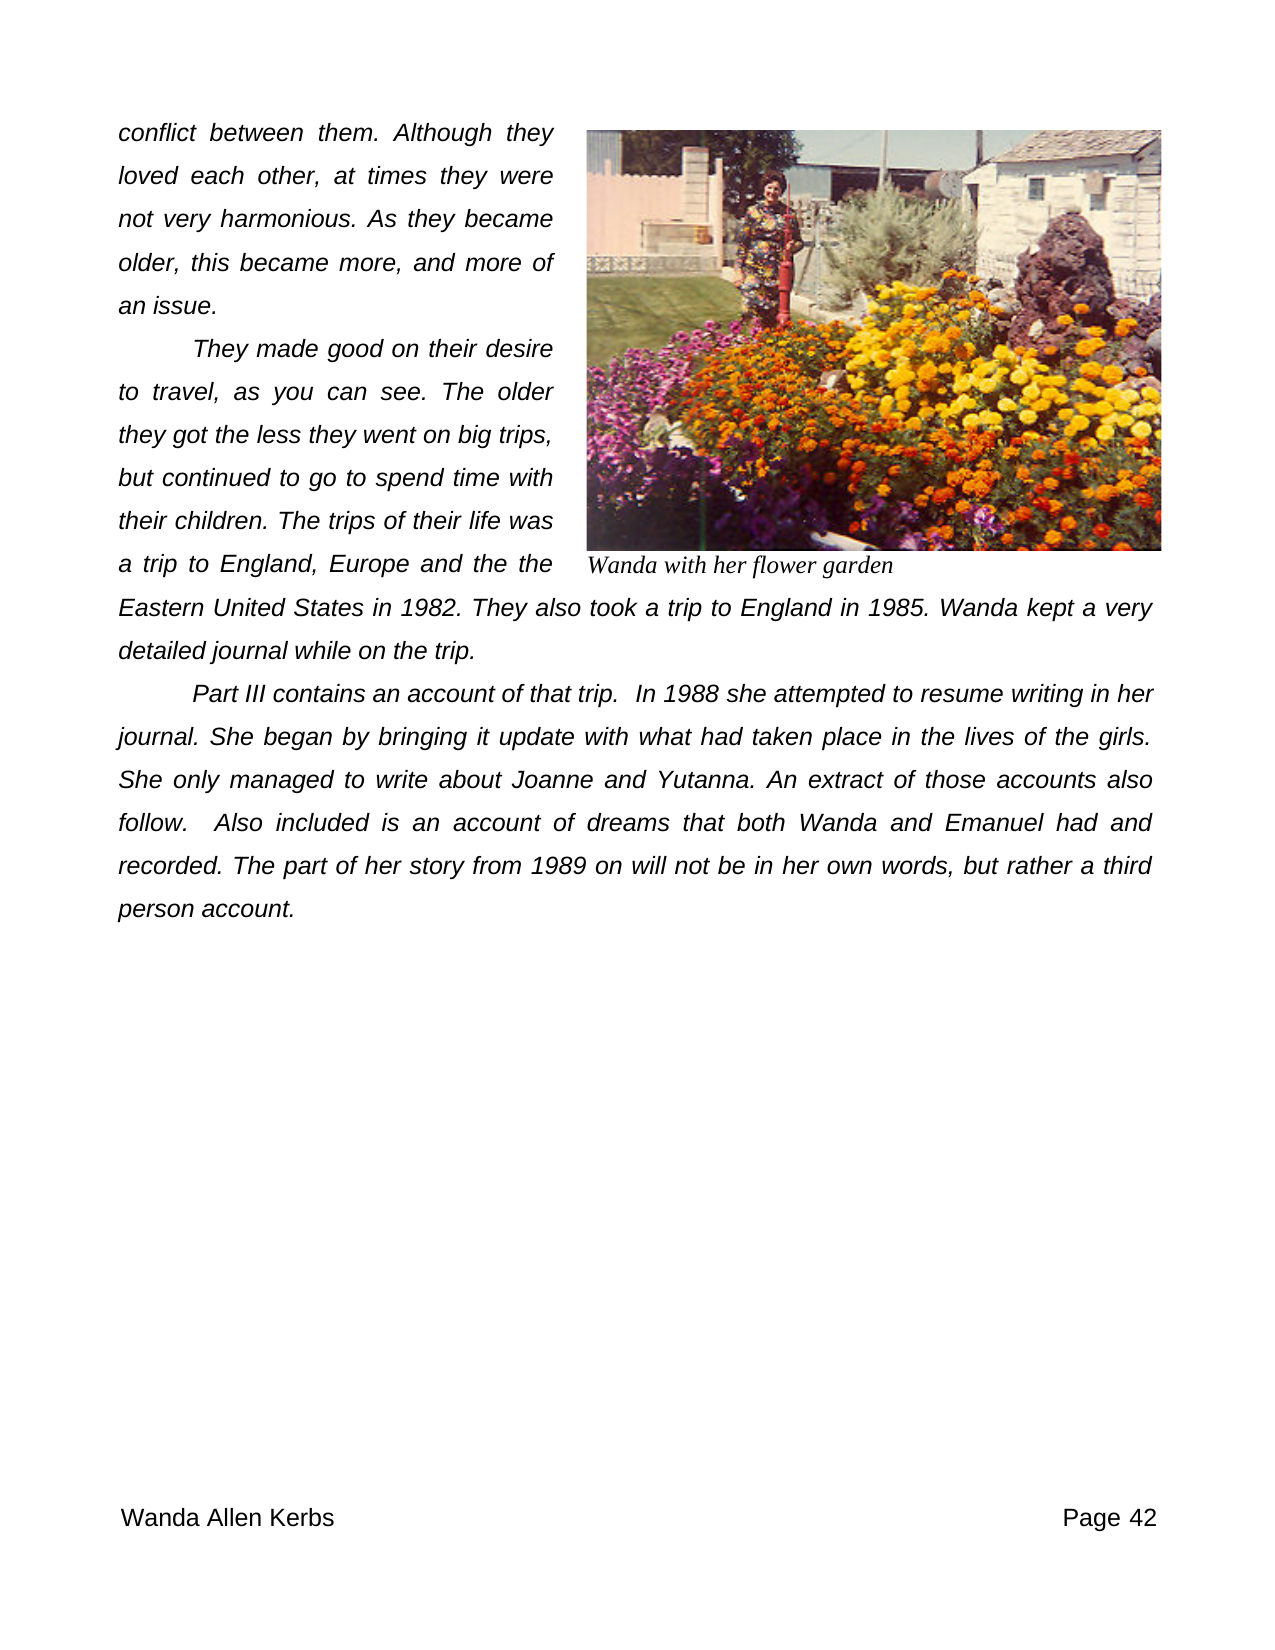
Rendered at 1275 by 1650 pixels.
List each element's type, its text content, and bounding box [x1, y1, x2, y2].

text Part III contains an account of that trip. In 1988 she attempted to resume writing in her journal. She began by bringing it update with what had taken place in the lives of the girls. She only managed to write about Joanne and Yutanna. An extract of those accounts also follow. Also included is an account of dreams that both Wanda and Emanuel had and recorded. The part of her story from 1989 on will not be in her own words, but rather a third person account. [118, 679, 1157, 923]
text Wanda with her flower garden [587, 551, 1161, 579]
picture [586, 130, 1162, 551]
text They made good on their desire to travel, as you can see. The older they got the less they went on big trips, but continued to go to spend time with their children. The trips of their life was a trip to England, Europe and the the Eastern United States in 1982. They also took a trip to England in 1985. Wanda kept a very detailed journal while on the trip. [118, 334, 1157, 664]
text conflict between them. Although they loved each other, at times they were not very harmonious. As they became older, this became more, and more of an issue. [118, 118, 1161, 319]
